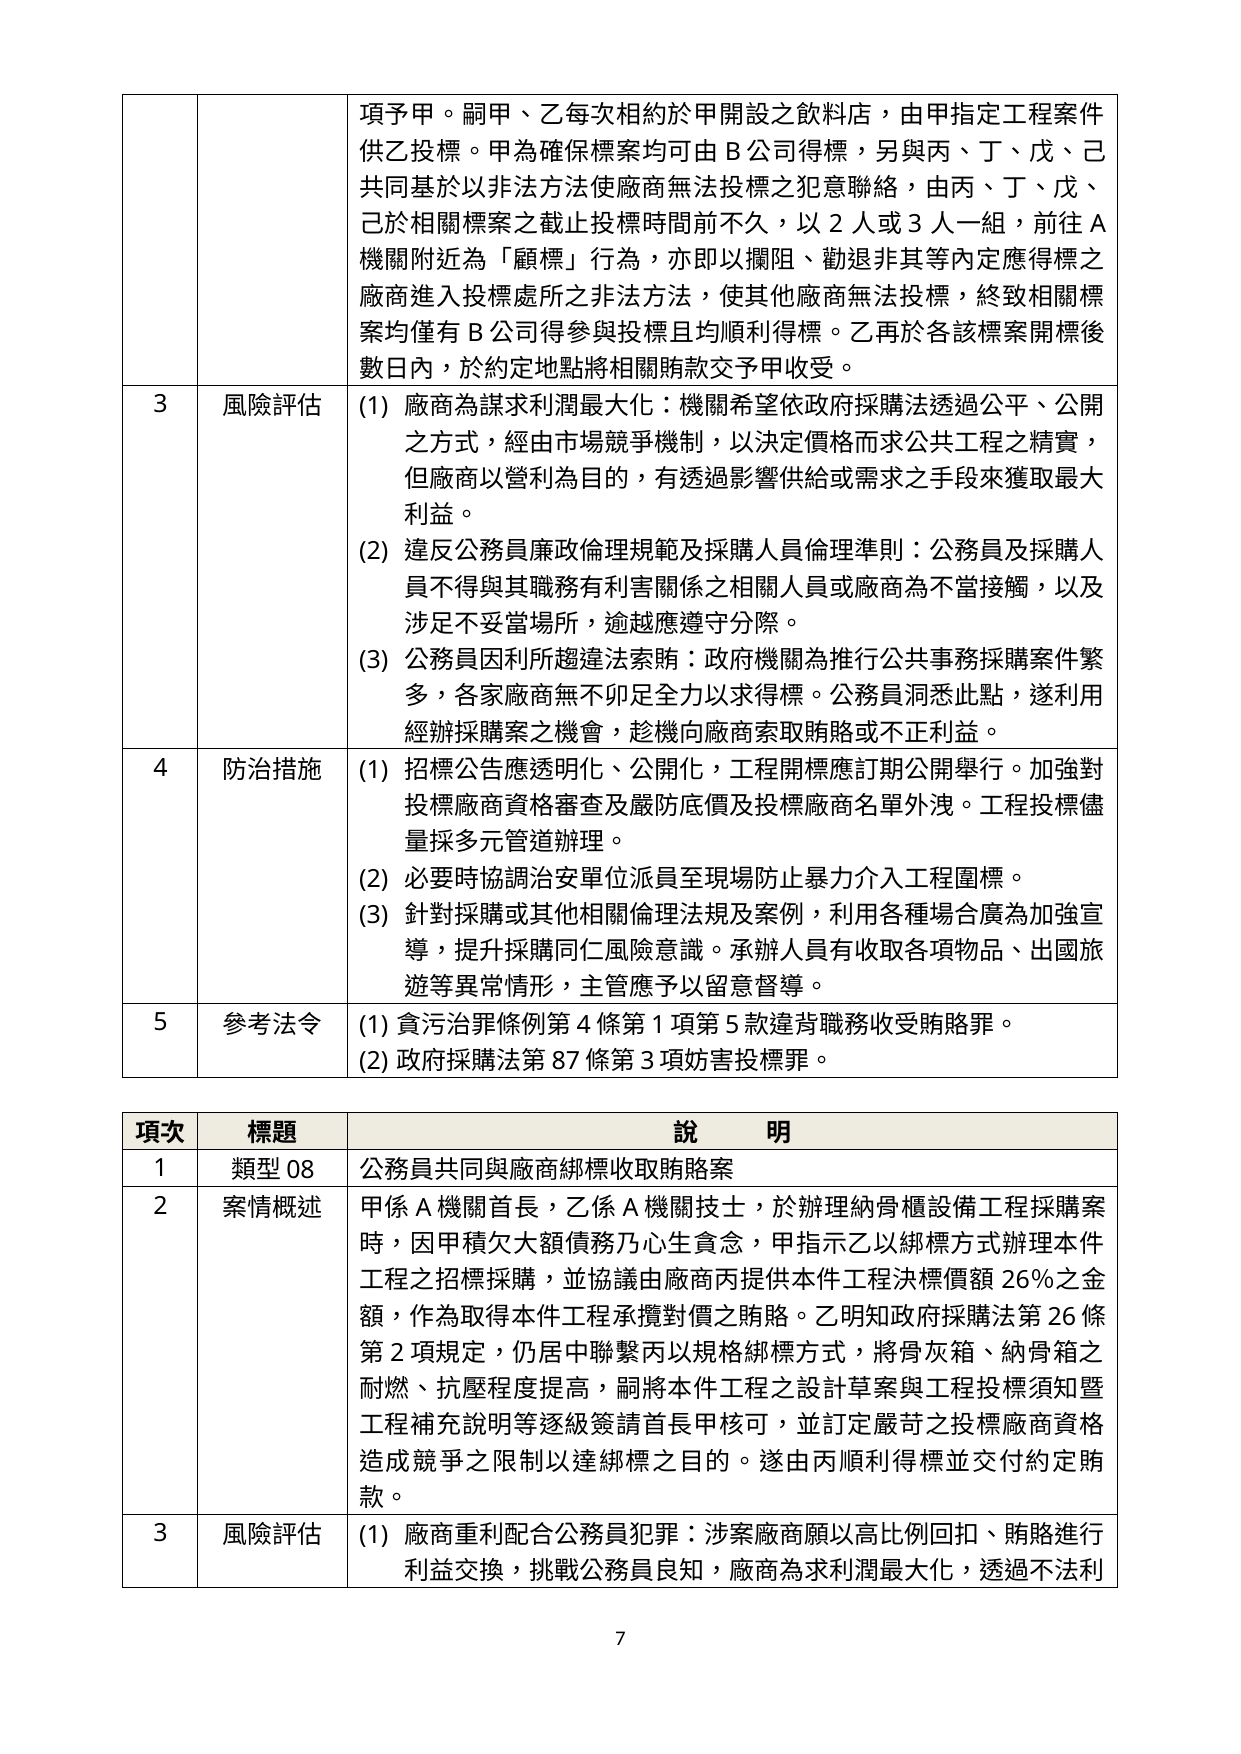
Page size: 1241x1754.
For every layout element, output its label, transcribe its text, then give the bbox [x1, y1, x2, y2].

table_cell 5 [123, 1004, 197, 1077]
table_cell 項予甲。嗣甲、乙每次相約於甲開設之飲料店，由甲指定工程案件供乙投標。甲為確保標案均可由B公司得標，另與丙、丁、戊、己共同基於以非法方法使廠商無法投標之犯意聯絡，由丙、丁、戊、己於相關標案之截止投標時間前不久，以2 人或3 人一組，前往A機關附近為「顧標」行為，亦即以攔阻、勸退非其等內定應得標之廠商進入投標處所之非法方法，使其他廠商無法投標，終致相關標案均僅有B公司得參與投標且均順利得標。乙再於各該標案開標後數日內，於約定地點將相關賄款交予甲收受。 [348, 95, 1117, 385]
table_cell 甲係A機關首長，乙係A機關技士，於辦理納骨櫃設備工程採購案時，因甲積欠大額債務乃心生貪念，甲指示乙以綁標方式辦理本件工程之招標採購，並協議由廠商丙提供本件工程決標價額26％之金額，作為取得本件工程承攬對價之賄賂。乙明知政府採購法第26條第2項規定，仍居中聯繫丙以規格綁標方式，將骨灰箱、納骨箱之耐燃、抗壓程度提高，嗣將本件工程之設計草案與工程投標須知暨工程補充說明等逐級簽請首長甲核可，並訂定嚴苛之投標廠商資格造成競爭之限制以達綁標之目的。遂由丙順利得標並交付約定賄款。 [348, 1187, 1117, 1513]
table_cell 廠商重利配合公務員犯罪：涉案廠商願以高比例回扣、賄賂進行利益交換，挑戰公務員良知，廠商為求利潤最大化，透過不法利益交換來獲取經濟利益。 採購程序外之不當接觸：甲利用乙居中聯繫及私下接觸廠商，圖謀一己之私，向得標廠商要求賄款，然工程案件承辦人未能加強風險管控，及時提醒該名首長對於有利害關係廠商之往來，應遵守「公務員廉政倫理規範」之具體作為，首長己身不正致使逾越規範觸犯法律。 公務員因生活違常致違法索賄：甲因積欠大額債務，為解燃眉之急始心生歪念，利用機關辦理公共工程之際趁機向廠商索取賄賂或不正利益。 [348, 1515, 1117, 1587]
table_cell 風險評估 [198, 1515, 347, 1587]
table_cell 公務員共同與廠商綁標收取賄賂案 [348, 1150, 1117, 1186]
table_cell 風險評估 [198, 386, 347, 748]
table_cell 防治措施 [198, 749, 347, 1003]
table_cell 2 [123, 1187, 197, 1513]
table_cell 招標公告應透明化、公開化，工程開標應訂期公開舉行。加強對投標廠商資格審查及嚴防底價及投標廠商名單外洩。工程投標儘量採多元管道辦理。 必要時協調治安單位派員至現場防止暴力介入工程圍標。 針對採購或其他相關倫理法規及案例，利用各種場合廣為加強宣導，提升採購同仁風險意識。承辦人員有收取各項物品、出國旅遊等異常情形，主管應予以留意督導。 [348, 749, 1117, 1003]
table_cell 貪污治罪條例第4條第1項第5款違背職務收受賄賂罪。 政府採購法第87條第3項妨害投標罪。 [348, 1004, 1117, 1077]
table_header 說 明 [348, 1113, 1117, 1149]
table_cell [198, 95, 347, 385]
table_cell 案情概述 [198, 1187, 347, 1513]
table_cell 參考法令 [198, 1004, 347, 1077]
table_cell 4 [123, 749, 197, 1003]
table_cell 廠商為謀求利潤最大化：機關希望依政府採購法透過公平、公開之方式，經由市場競爭機制，以決定價格而求公共工程之精實，但廠商以營利為目的，有透過影響供給或需求之手段來獲取最大利益。 違反公務員廉政倫理規範及採購人員倫理準則：公務員及採購人員不得與其職務有利害關係之相關人員或廠商為不當接觸，以及涉足不妥當場所，逾越應遵守分際。 公務員因利所趨違法索賄：政府機關為推行公共事務採購案件繁多，各家廠商無不卯足全力以求得標。公務員洞悉此點，遂利用經辦採購案之機會，趁機向廠商索取賄賂或不正利益。 [348, 386, 1117, 748]
table_header 標題 [198, 1113, 347, 1149]
table_cell 3 [123, 386, 197, 748]
table_cell [123, 95, 197, 385]
table_cell 1 [123, 1150, 197, 1186]
table_cell 3 [123, 1515, 197, 1587]
table_header 項次 [123, 1113, 197, 1149]
table_cell 類型08 [198, 1150, 347, 1186]
